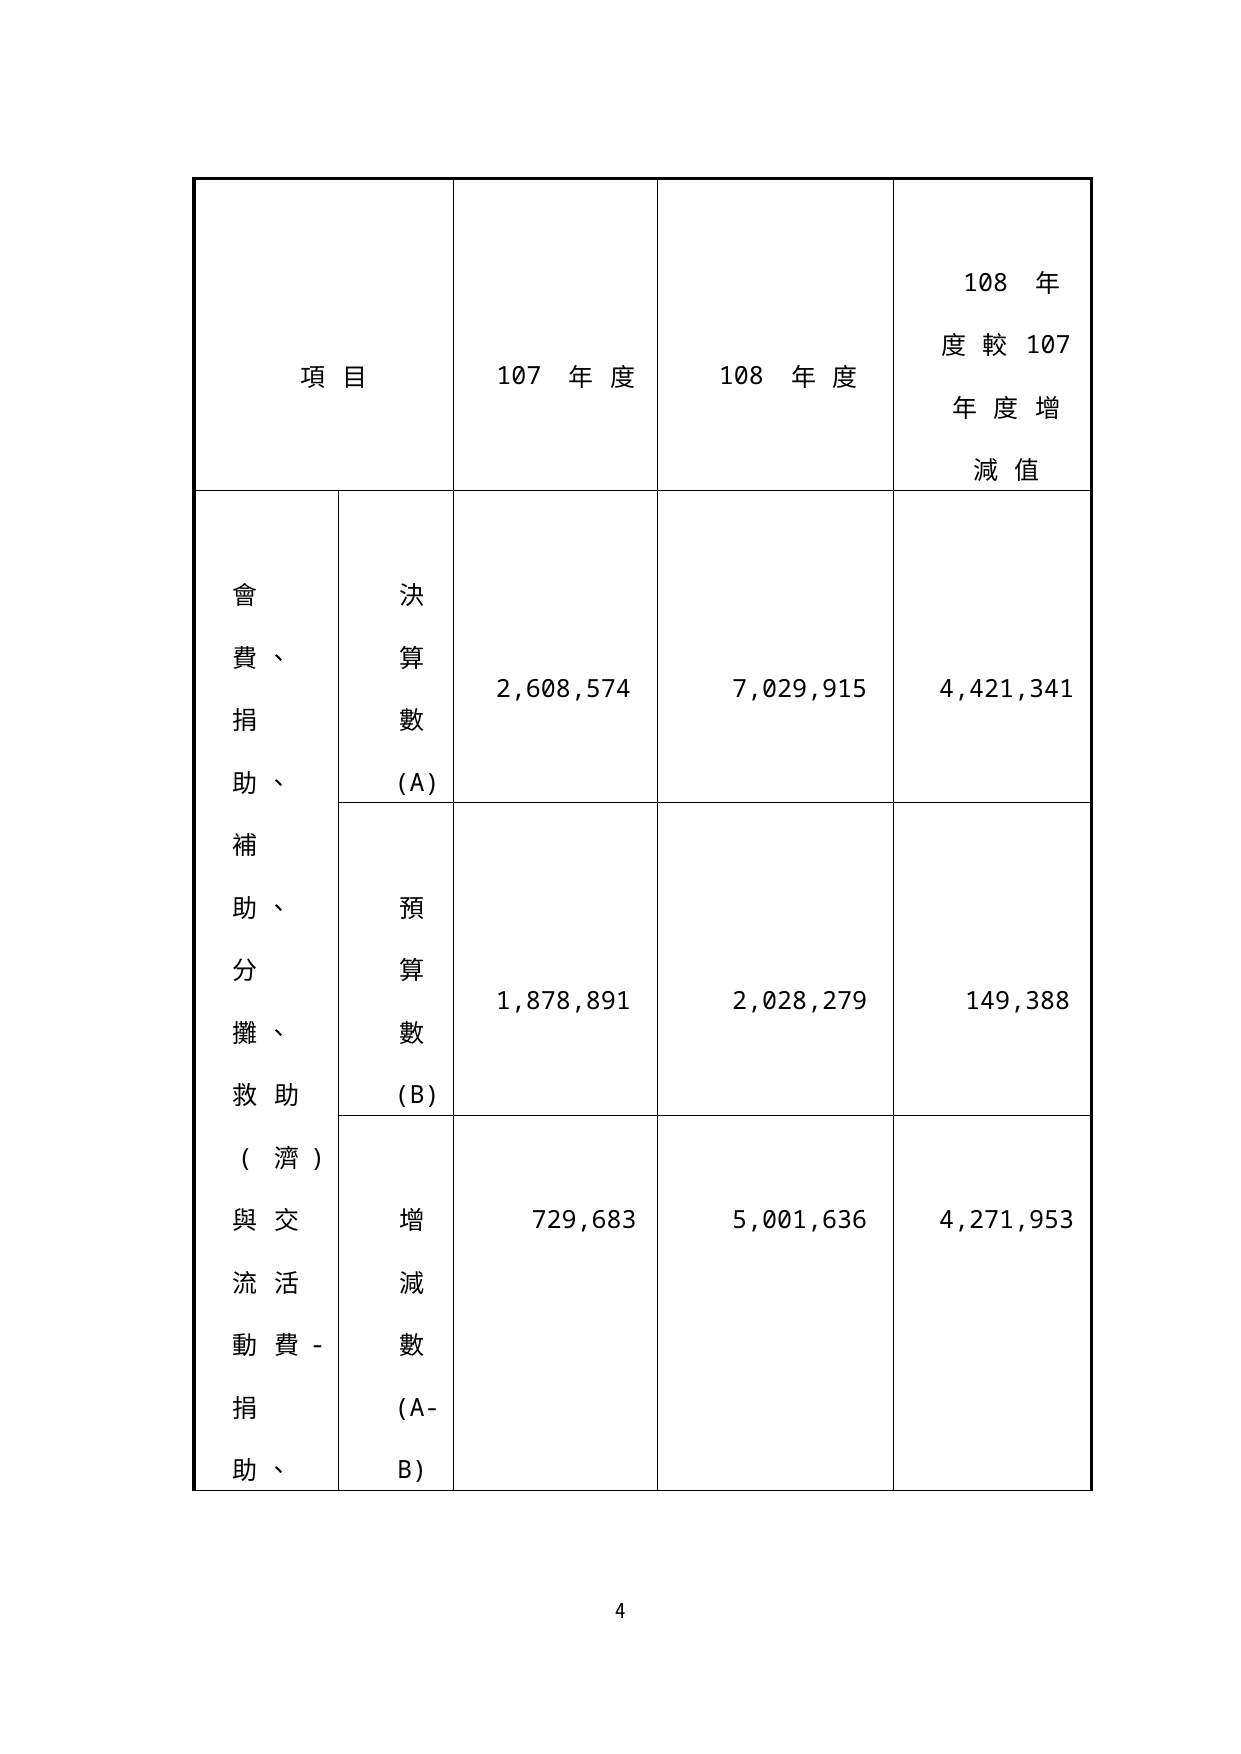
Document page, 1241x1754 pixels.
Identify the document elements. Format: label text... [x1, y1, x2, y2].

table_cell 增減數(A-B) [339, 1116, 453, 1490]
table_cell 4,271,953 [894, 1116, 1090, 1490]
table_cell 7,029,915 [658, 491, 893, 802]
table_cell 2,608,574 [454, 491, 657, 802]
table_cell 2,028,279 [658, 803, 893, 1115]
table_cell 4,421,341 [894, 491, 1090, 802]
table_cell 5,001,636 [658, 1116, 893, 1490]
table_header 108年度較107年度增減值 [894, 180, 1090, 490]
table_cell 1,878,891 [454, 803, 657, 1115]
table_header 項目 [196, 180, 453, 490]
table_cell 729,683 [454, 1116, 657, 1490]
table_cell 149,388 [894, 803, 1090, 1115]
table_cell 會費、捐助、補助、分攤、救助(濟)與交流活動費-捐助、補助與獎助 [196, 491, 338, 1490]
table_header 107年度 [454, 180, 657, 490]
table_cell 預算數(B) [339, 803, 453, 1115]
table_cell 決算數(A) [339, 491, 453, 802]
table_header 108年度 [658, 180, 893, 490]
